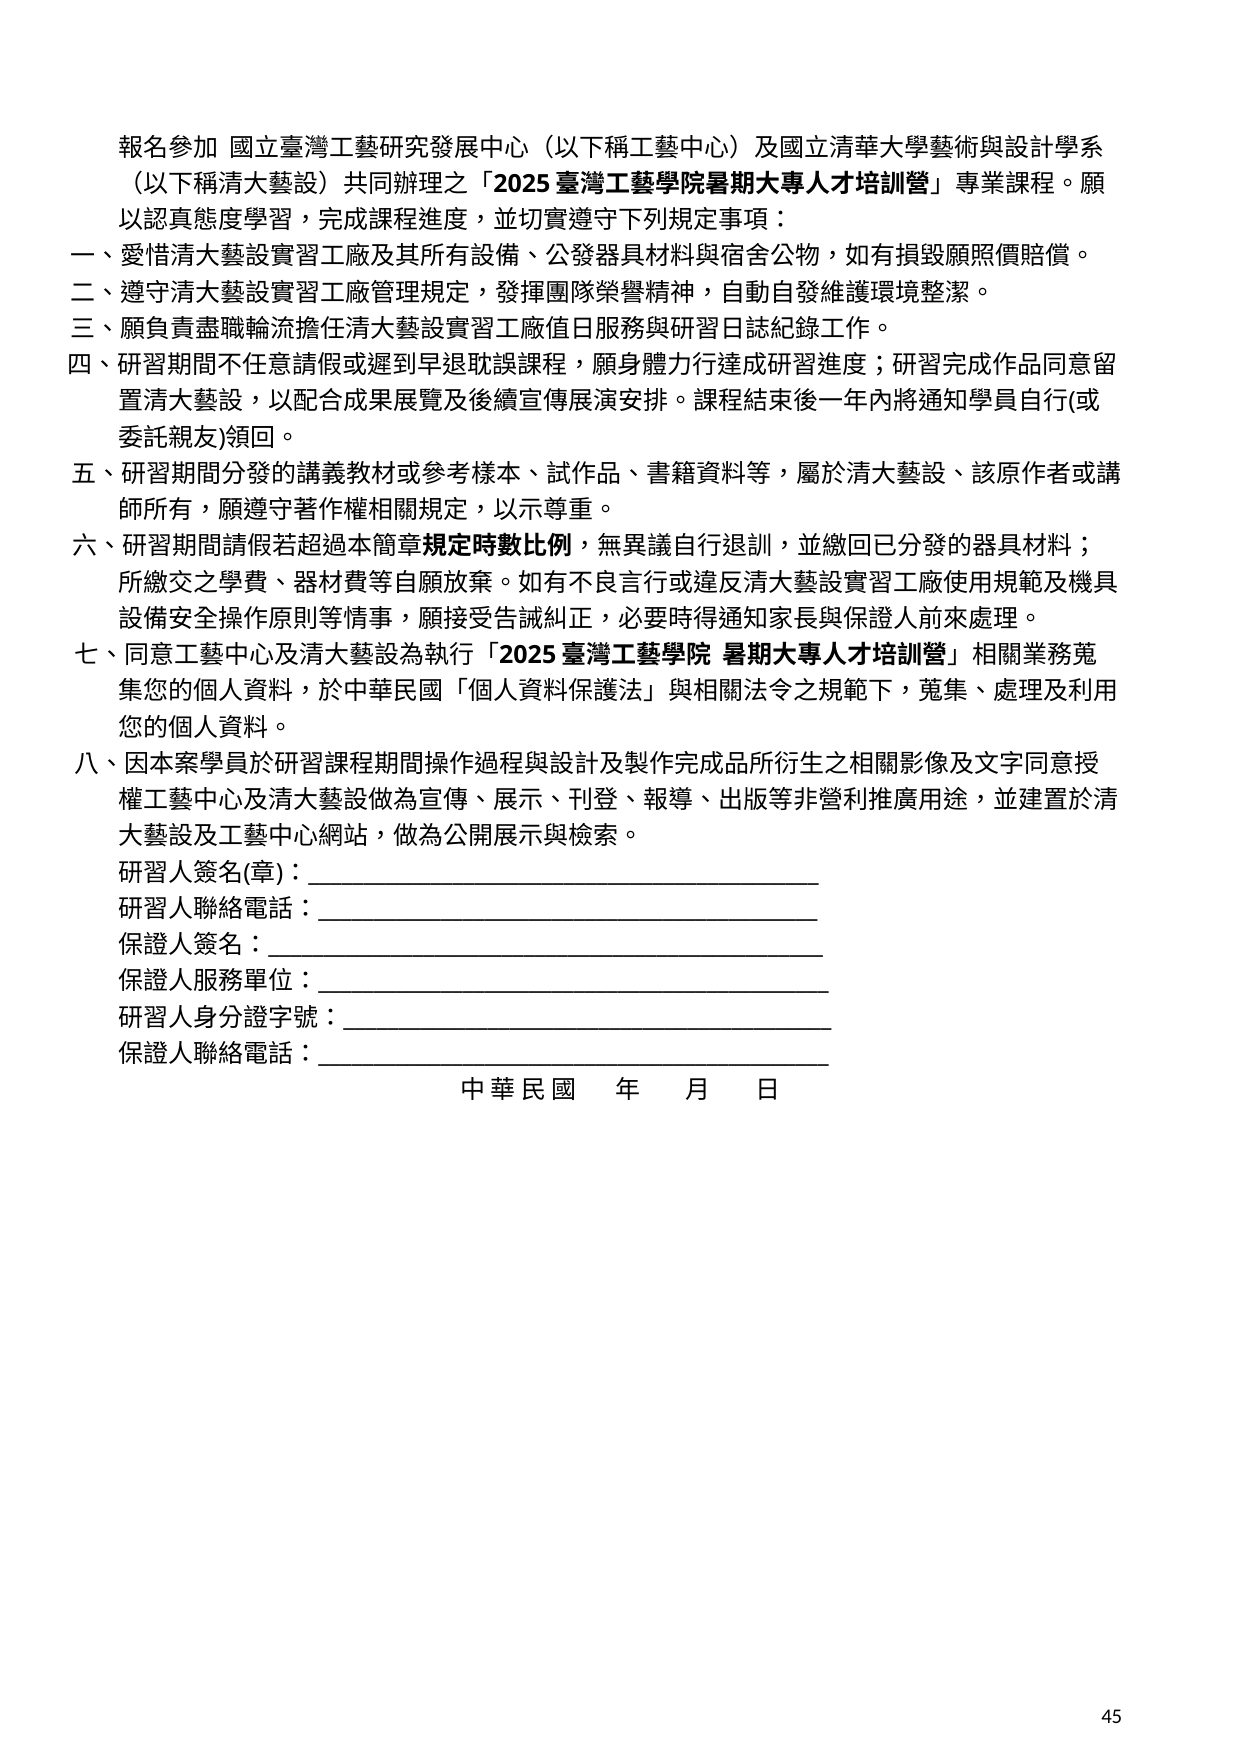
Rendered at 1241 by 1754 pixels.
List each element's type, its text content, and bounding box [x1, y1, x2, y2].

text 三、願負責盡職輪流擔任清大藝設實習工廠值日服務與研習日誌紀錄工作。 [70, 308, 1122, 344]
text 二、遵守清大藝設實習工廠管理規定，發揮團隊榮譽精神，自動自發維護環境整潔。 [70, 272, 1122, 308]
text 研習人聯絡電話：_____________________________________________ [118, 888, 1122, 924]
text 七、同意工藝中心及清大藝設為執行「2025臺灣工藝學院 暑期大專人才培訓營」相關業務蒐集您的個人資料，於中華民國「個人資料保護法」與相關法令之規範下，蒐集、處理及利用您的個人資料。 [74, 634, 1122, 743]
text 六、研習期間請假若超過本簡章規定時數比例，無異議自行退訓，並繳回已分發的器具材料；所繳交之學費、器材費等自願放棄。如有不良言行或違反清大藝設實習工廠使用規範及機具設備安全操作原則等情事，願接受告誡糾正，必要時得通知家長與保證人前來處理。 [72, 526, 1122, 634]
text 一、愛惜清大藝設實習工廠及其所有設備、公發器具材料與宿舍公物，如有損毀願照價賠償。 [70, 236, 1122, 272]
text 中 華 民 國 年 月 日 [118, 1069, 1122, 1106]
text 報名參加 國立臺灣工藝研究發展中心（以下稱工藝中心）及國立清華大學藝術與設計學系（以下稱清大藝設）共同辦理之「2025臺灣工藝學院暑期大專人才培訓營」專業課程。願以認真態度學習，完成課程進度，並切實遵守下列規定事項： [118, 127, 1122, 236]
text 研習人身分證字號：____________________________________________ [118, 997, 1122, 1033]
text 八、因本案學員於研習課程期間操作過程與設計及製作完成品所衍生之相關影像及文字同意授權工藝中心及清大藝設做為宣傳、展示、刊登、報導、出版等非營利推廣用途，並建置於清大藝設及工藝中心網站，做為公開展示與檢索。 [74, 743, 1122, 852]
text 四、研習期間不任意請假或遲到早退耽誤課程，願身體力行達成研習進度；研習完成作品同意留置清大藝設，以配合成果展覽及後續宣傳展演安排。課程結束後一年內將通知學員自行(或委託親友)領回。 [67, 344, 1122, 453]
text 保證人聯絡電話：______________________________________________ [118, 1033, 1122, 1069]
text 保證人簽名：__________________________________________________ [118, 924, 1122, 961]
text 保證人服務單位：______________________________________________ [118, 961, 1122, 997]
text 研習人簽名(章)：______________________________________________ [118, 852, 1122, 888]
text 五、研習期間分發的講義教材或參考樣本、試作品、書籍資料等，屬於清大藝設、該原作者或講師所有，願遵守著作權相關規定，以示尊重。 [71, 453, 1122, 526]
